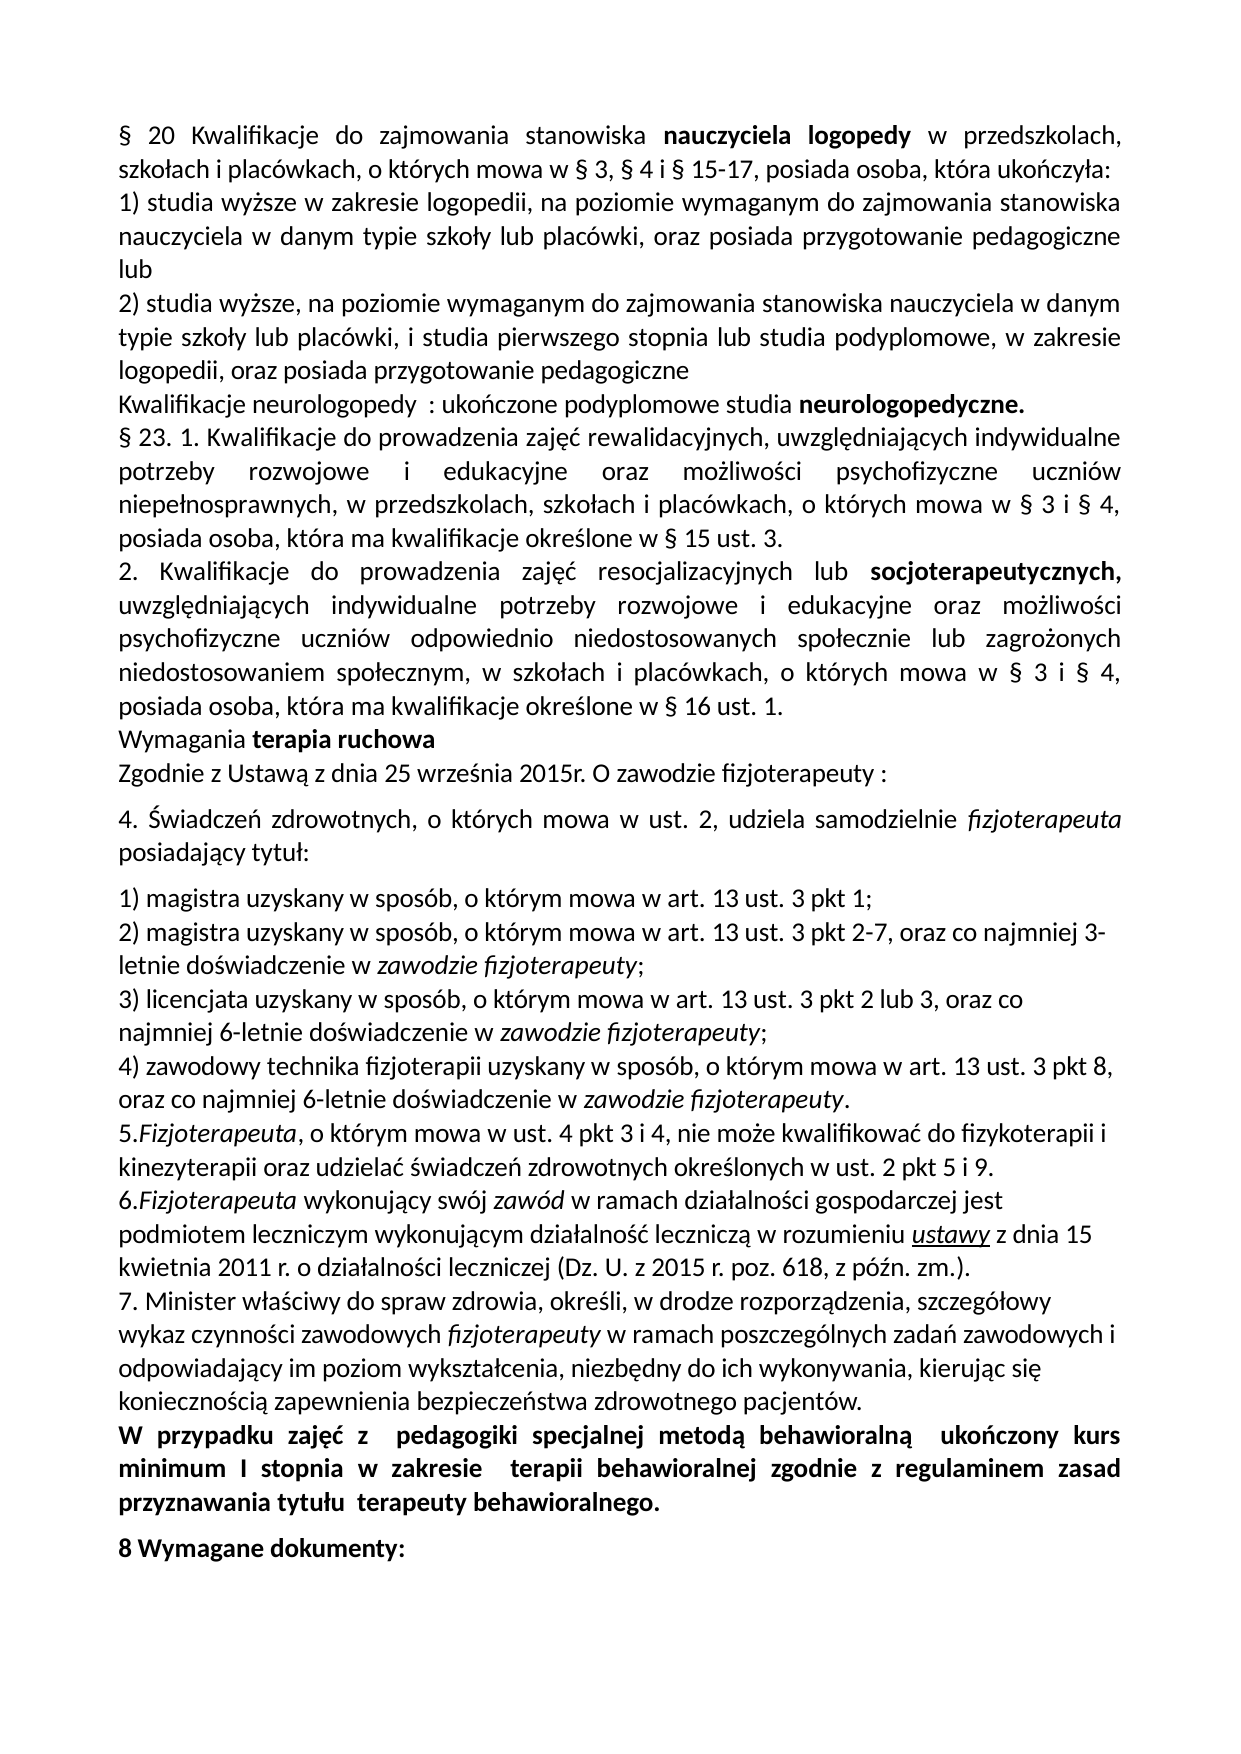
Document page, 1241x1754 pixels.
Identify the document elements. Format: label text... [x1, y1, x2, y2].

text 3) licencjata uzyskany w sposób, o którym mowa w art. 13 ust. 3 pkt 2 lub 3, oraz co najmniej 6-letnie doświadczenie w zawodzie fizjoterapeuty; [118, 982, 1122, 1049]
text 5.Fizjoterapeuta, o którym mowa w ust. 4 pkt 3 i 4, nie może kwalifikować do fizykoterapii i kinezyterapii oraz udzielać świadczeń zdrowotnych określonych w ust. 2 pkt 5 i 9. [118, 1116, 1122, 1183]
text Zgodnie z Ustawą z dnia 25 września 2015r. O zawodzie fizjoterapeuty : [118, 755, 1122, 789]
text Kwalifikacje neurologopedy : ukończone podyplomowe studia neurologopedyczne. [118, 386, 1122, 420]
text 2) studia wyższe, na poziomie wymaganym do zajmowania stanowiska nauczyciela w danym typie szkoły lub placówki, i studia pierwszego stopnia lub studia podyplomowe, w zakresie logopedii, oraz posiada przygotowanie pedagogiczne [118, 286, 1122, 386]
text Wymagania terapia ruchowa [118, 722, 1122, 755]
text § 23. 1. Kwalifikacje do prowadzenia zajęć rewalidacyjnych, uwzględniających indywidualne potrzeby rozwojowe i edukacyjne oraz możliwości psychofizyczne uczniów niepełnosprawnych, w przedszkolach, szkołach i placówkach, o których mowa w § 3 i § 4, posiada osoba, która ma kwalifikacje określone w § 15 ust. 3. [118, 420, 1122, 554]
text 7. Minister właściwy do spraw zdrowia, określi, w drodze rozporządzenia, szczegółowy wykaz czynności zawodowych fizjoterapeuty w ramach poszczególnych zadań zawodowych i odpowiadający im poziom wykształcenia, niezbędny do ich wykonywania, kierując się koniecznością zapewnienia bezpieczeństwa zdrowotnego pacjentów. [118, 1283, 1122, 1418]
text 2) magistra uzyskany w sposób, o którym mowa w art. 13 ust. 3 pkt 2-7, oraz co najmniej 3-letnie doświadczenie w zawodzie fizjoterapeuty; [118, 914, 1122, 982]
text § 20 Kwalifikacje do zajmowania stanowiska nauczyciela logopedy w przedszkolach, szkołach i placówkach, o których mowa w § 3, § 4 i § 15-17, posiada osoba, która ukończyła: [118, 118, 1122, 185]
text 4. Świadczeń zdrowotnych, o których mowa w ust. 2, udziela samodzielnie fizjoterapeuta posiadający tytuł: [118, 801, 1122, 868]
text 1) studia wyższe w zakresie logopedii, na poziomie wymaganym do zajmowania stanowiska nauczyciela w danym typie szkoły lub placówki, oraz posiada przygotowanie pedagogiczne lub [118, 185, 1122, 286]
text W przypadku zajęć z pedagogiki specjalnej metodą behawioralną ukończony kurs minimum I stopnia w zakresie terapii behawioralnej zgodnie z regulaminem zasad przyznawania tytułu terapeuty behawioralnego. [118, 1418, 1122, 1518]
text 1) magistra uzyskany w sposób, o którym mowa w art. 13 ust. 3 pkt 1; [118, 881, 1122, 914]
text 4) zawodowy technika fizjoterapii uzyskany w sposób, o którym mowa w art. 13 ust. 3 pkt 8, oraz co najmniej 6-letnie doświadczenie w zawodzie fizjoterapeuty. [118, 1049, 1122, 1116]
text 8 Wymagane dokumenty: [118, 1531, 1122, 1564]
text 2. Kwalifikacje do prowadzenia zajęć resocjalizacyjnych lub socjoterapeutycznych, uwzględniających indywidualne potrzeby rozwojowe i edukacyjne oraz możliwości psychofizyczne uczniów odpowiednio niedostosowanych społecznie lub zagrożonych niedostosowaniem społecznym, w szkołach i placówkach, o których mowa w § 3 i § 4, posiada osoba, która ma kwalifikacje określone w § 16 ust. 1. [118, 554, 1122, 722]
text 6.Fizjoterapeuta wykonujący swój zawód w ramach działalności gospodarczej jest podmiotem leczniczym wykonującym działalność leczniczą w rozumieniu ustawy z dnia 15 kwietnia 2011 r. o działalności leczniczej (Dz. U. z 2015 r. poz. 618, z późn. zm.). [118, 1183, 1122, 1283]
